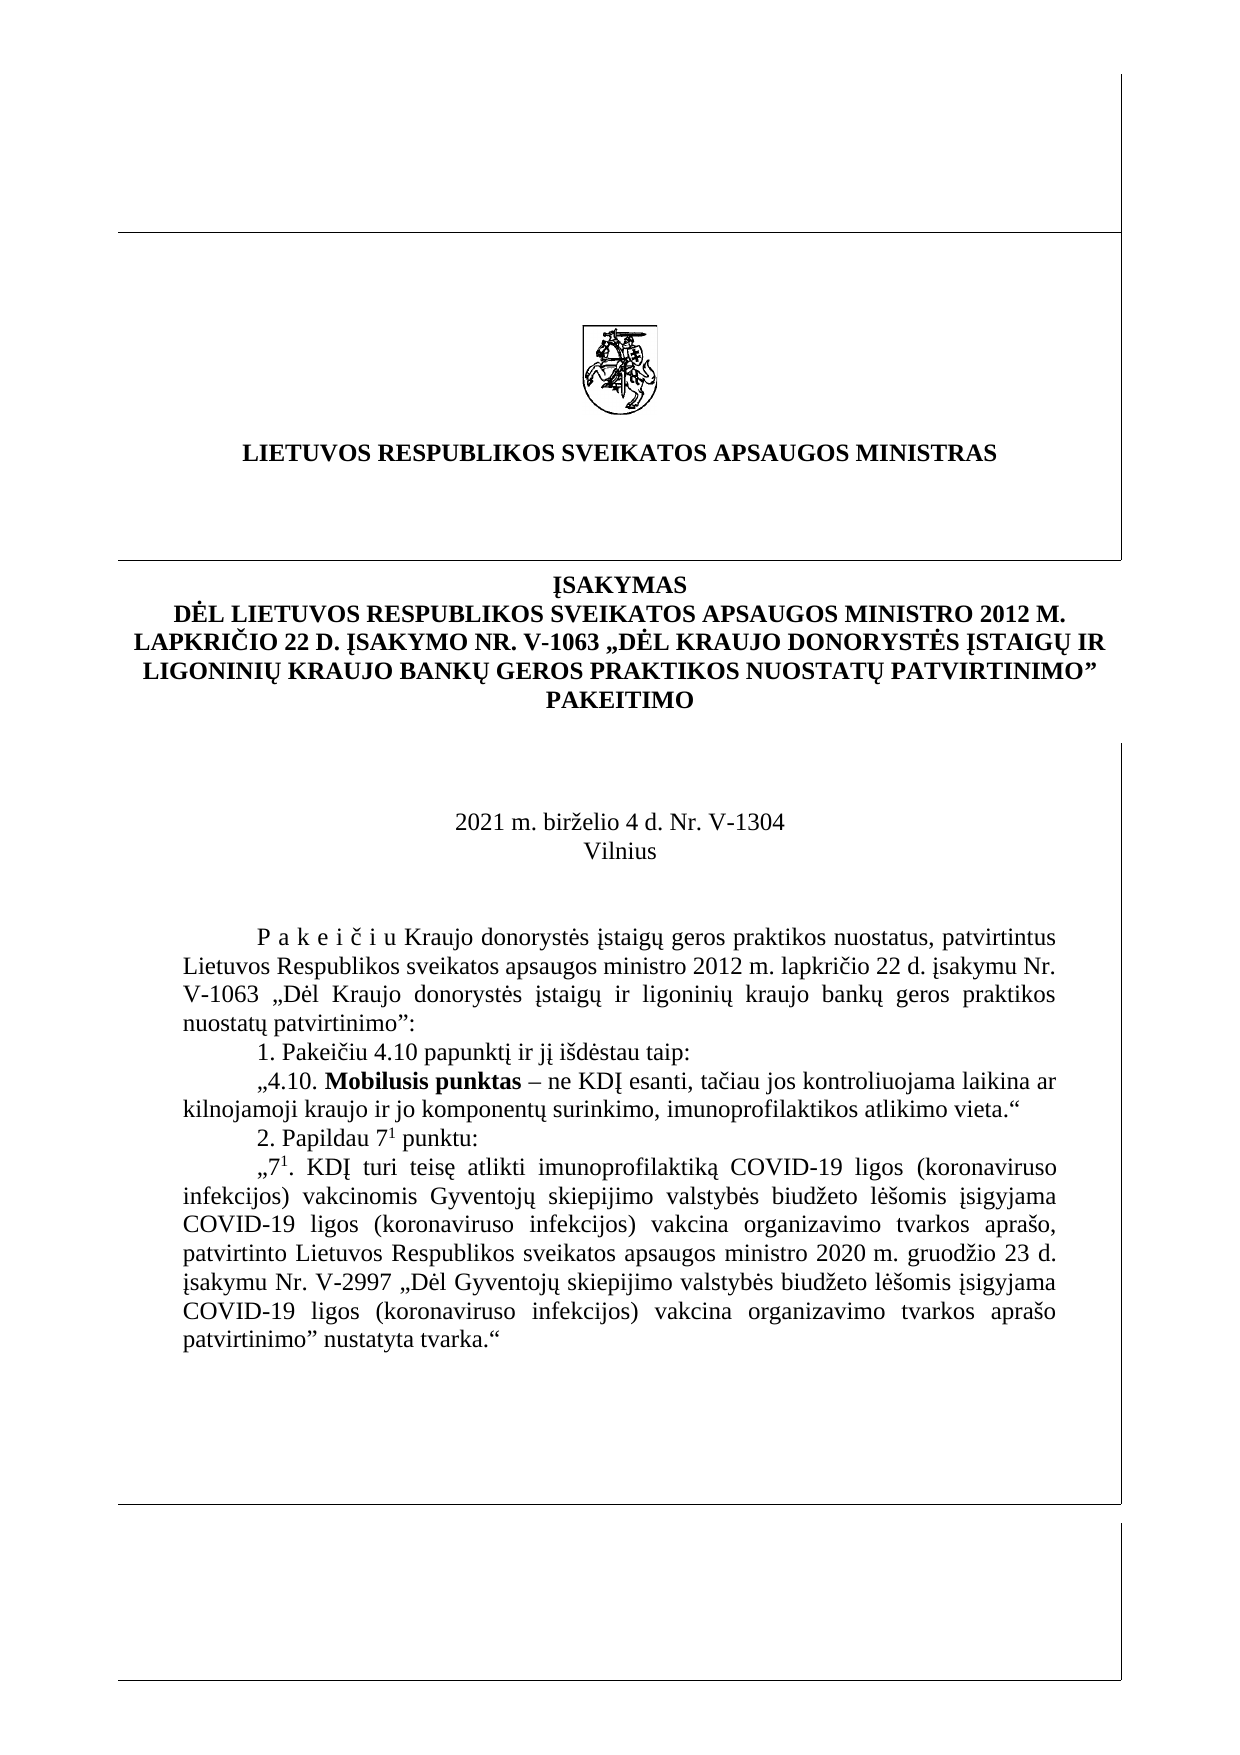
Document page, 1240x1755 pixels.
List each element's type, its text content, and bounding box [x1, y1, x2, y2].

text Vilnius [118, 836, 1121, 864]
text DĖL LIETUVOS RESPUBLIKOS SVEIKATOS APSAUGOS MINISTRO 2012 M. LAPKRIČIO 22 D. ĮSAKYMO NR. V-1063 „DĖL KRAUJO DONORYSTĖS ĮSTAIGŲ IR LIGONINIŲ KRAUJO BANKŲ GEROS PRAKTIKOS NUOSTATŲ PATVIRTINIMO” PAKEITIMO [118, 599, 1121, 714]
text LIETUVOS RESPUBLIKOS SVEIKATOS APSAUGOS MINISTRAS [118, 438, 1121, 467]
text „4.10. Mobilusis punktas – ne KDĮ esanti, tačiau jos kontroliuojama laikina ar kilnojamoji kraujo ir jo komponentų surinkimo, imunoprofilaktikos atlikimo vieta.“ [118, 1066, 1121, 1123]
text 1. Pakeičiu 4.10 papunktį ir jį išdėstau taip: [118, 1037, 1121, 1066]
text P a k e i č i u Kraujo donorystės įstaigų geros praktikos nuostatus, patvirtintus Lietuvos Respublikos sveikatos apsaugos ministro 2012 m. lapkričio 22 d. įsakymu Nr. V-1063 „Dėl Kraujo donorystės įstaigų ir ligoninių kraujo bankų geros praktikos nuostatų patvirtinimo”: [118, 922, 1121, 1037]
text ĮSAKYMAS [118, 570, 1121, 599]
text „71. KDĮ turi teisę atlikti imunoprofilaktiką COVID-19 ligos (koronaviruso infekcijos) vakcinomis Gyventojų skiepijimo valstybės biudžeto lėšomis įsigyjama COVID-19 ligos (koronaviruso infekcijos) vakcina organizavimo tvarkos aprašo, patvirtinto Lietuvos Respublikos sveikatos apsaugos ministro 2020 m. gruodžio 23 d. įsakymu Nr. V-2997 „Dėl Gyventojų skiepijimo valstybės biudžeto lėšomis įsigyjama COVID-19 ligos (koronaviruso infekcijos) vakcina organizavimo tvarkos aprašo patvirtinimo” nustatyta tvarka.“ [118, 1152, 1121, 1353]
text 2021 m. birželio 4 d. Nr. V-1304 [118, 742, 1121, 836]
text 2. Papildau 71 punktu: [118, 1123, 1121, 1152]
